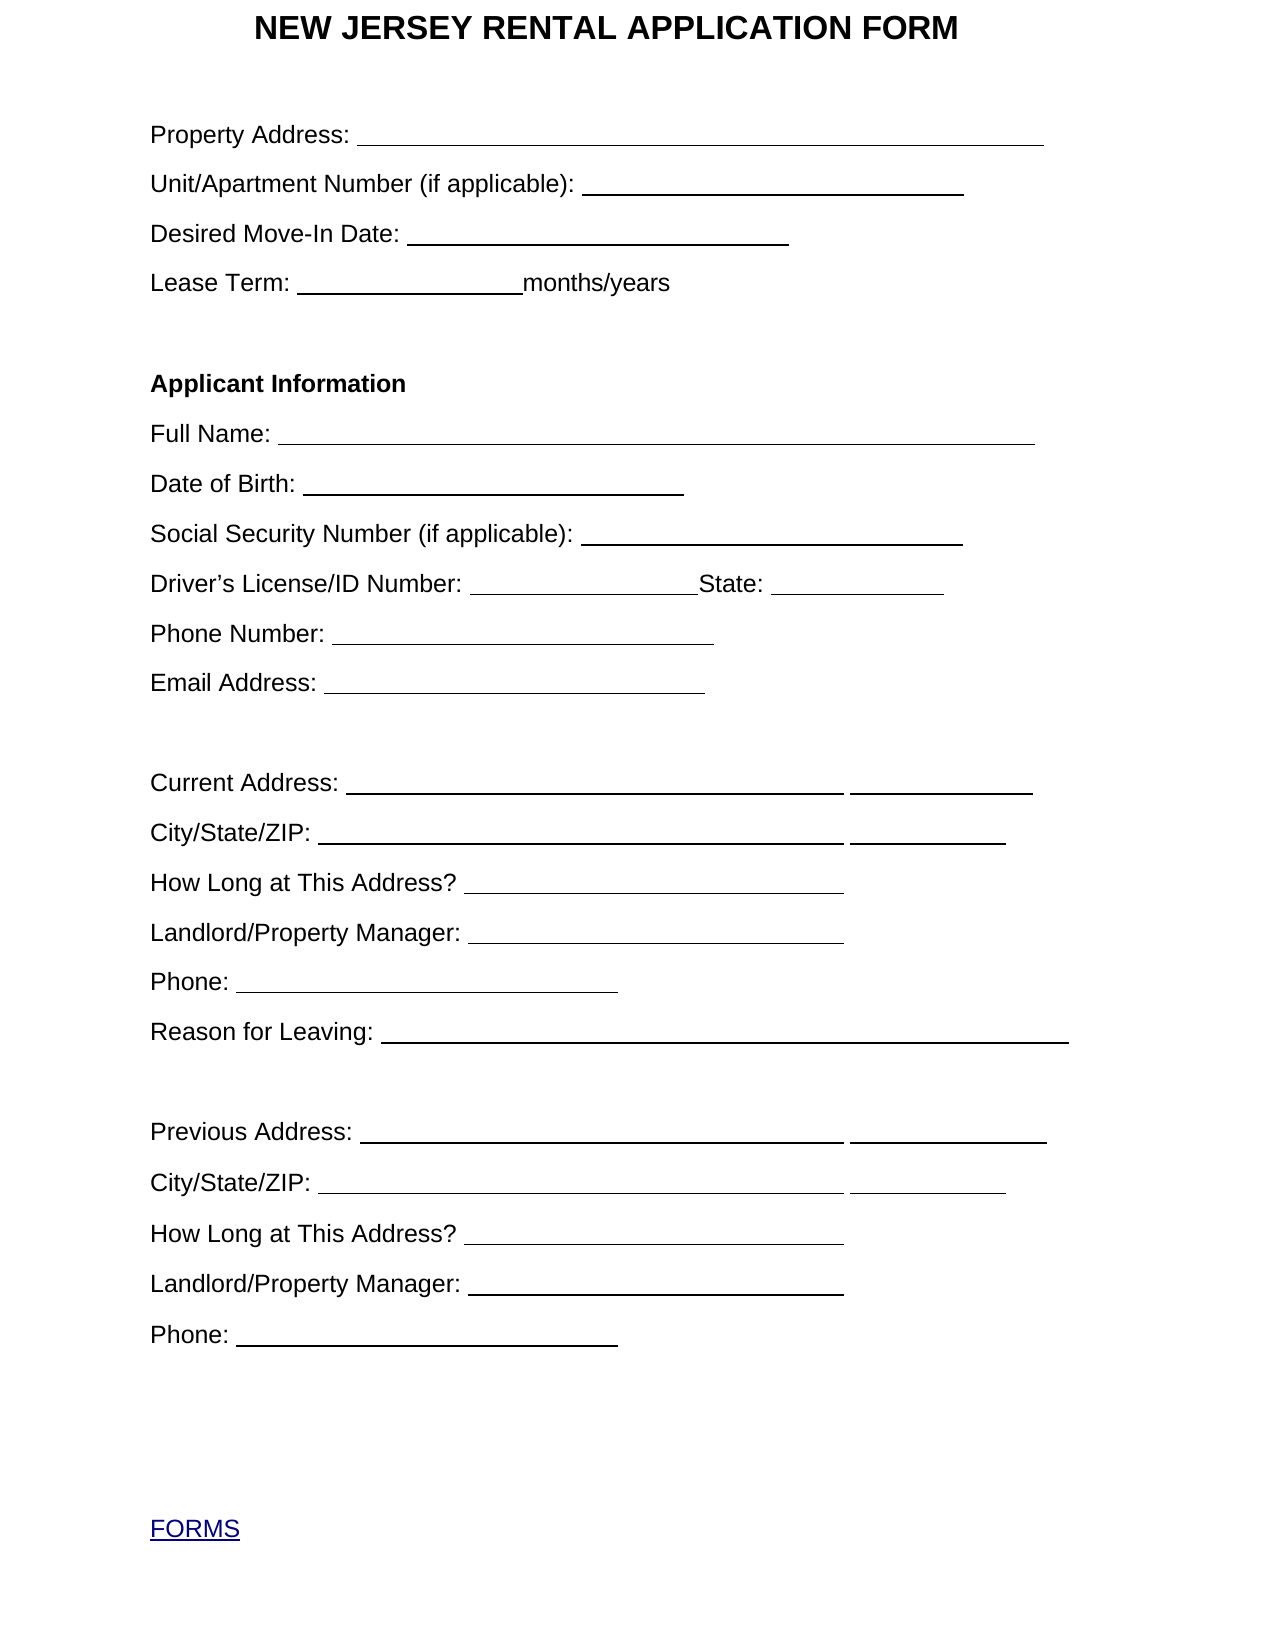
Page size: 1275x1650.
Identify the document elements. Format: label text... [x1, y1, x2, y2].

title NEW JERSEY RENTAL APPLICATION FORM [137, 8, 1075, 46]
text Phone: [150, 968, 1125, 996]
text Email Address: [150, 668, 1125, 697]
text Current Address: City/State/ZIP: How Long at This Address? Landlord/Property Manager: [150, 768, 1033, 947]
text Social Security Number (if applicable): Driver’s License/ID Number: State: Phone Number: [150, 519, 963, 647]
text Phone: [150, 1320, 1125, 1349]
text Reason for Leaving: [150, 1017, 1125, 1046]
subtitle Applicant Information [150, 369, 1125, 398]
text Property Address: Unit/Apartment Number (if applicable): Desired Move-In Date: [150, 119, 1044, 248]
text Date of Birth: [150, 469, 1125, 498]
text Lease Term: months/years [150, 269, 1125, 298]
text Previous Address: City/State/ZIP: How Long at This Address? Landlord/Property Manager: [150, 1117, 1047, 1298]
text Full Name: [150, 419, 1125, 448]
